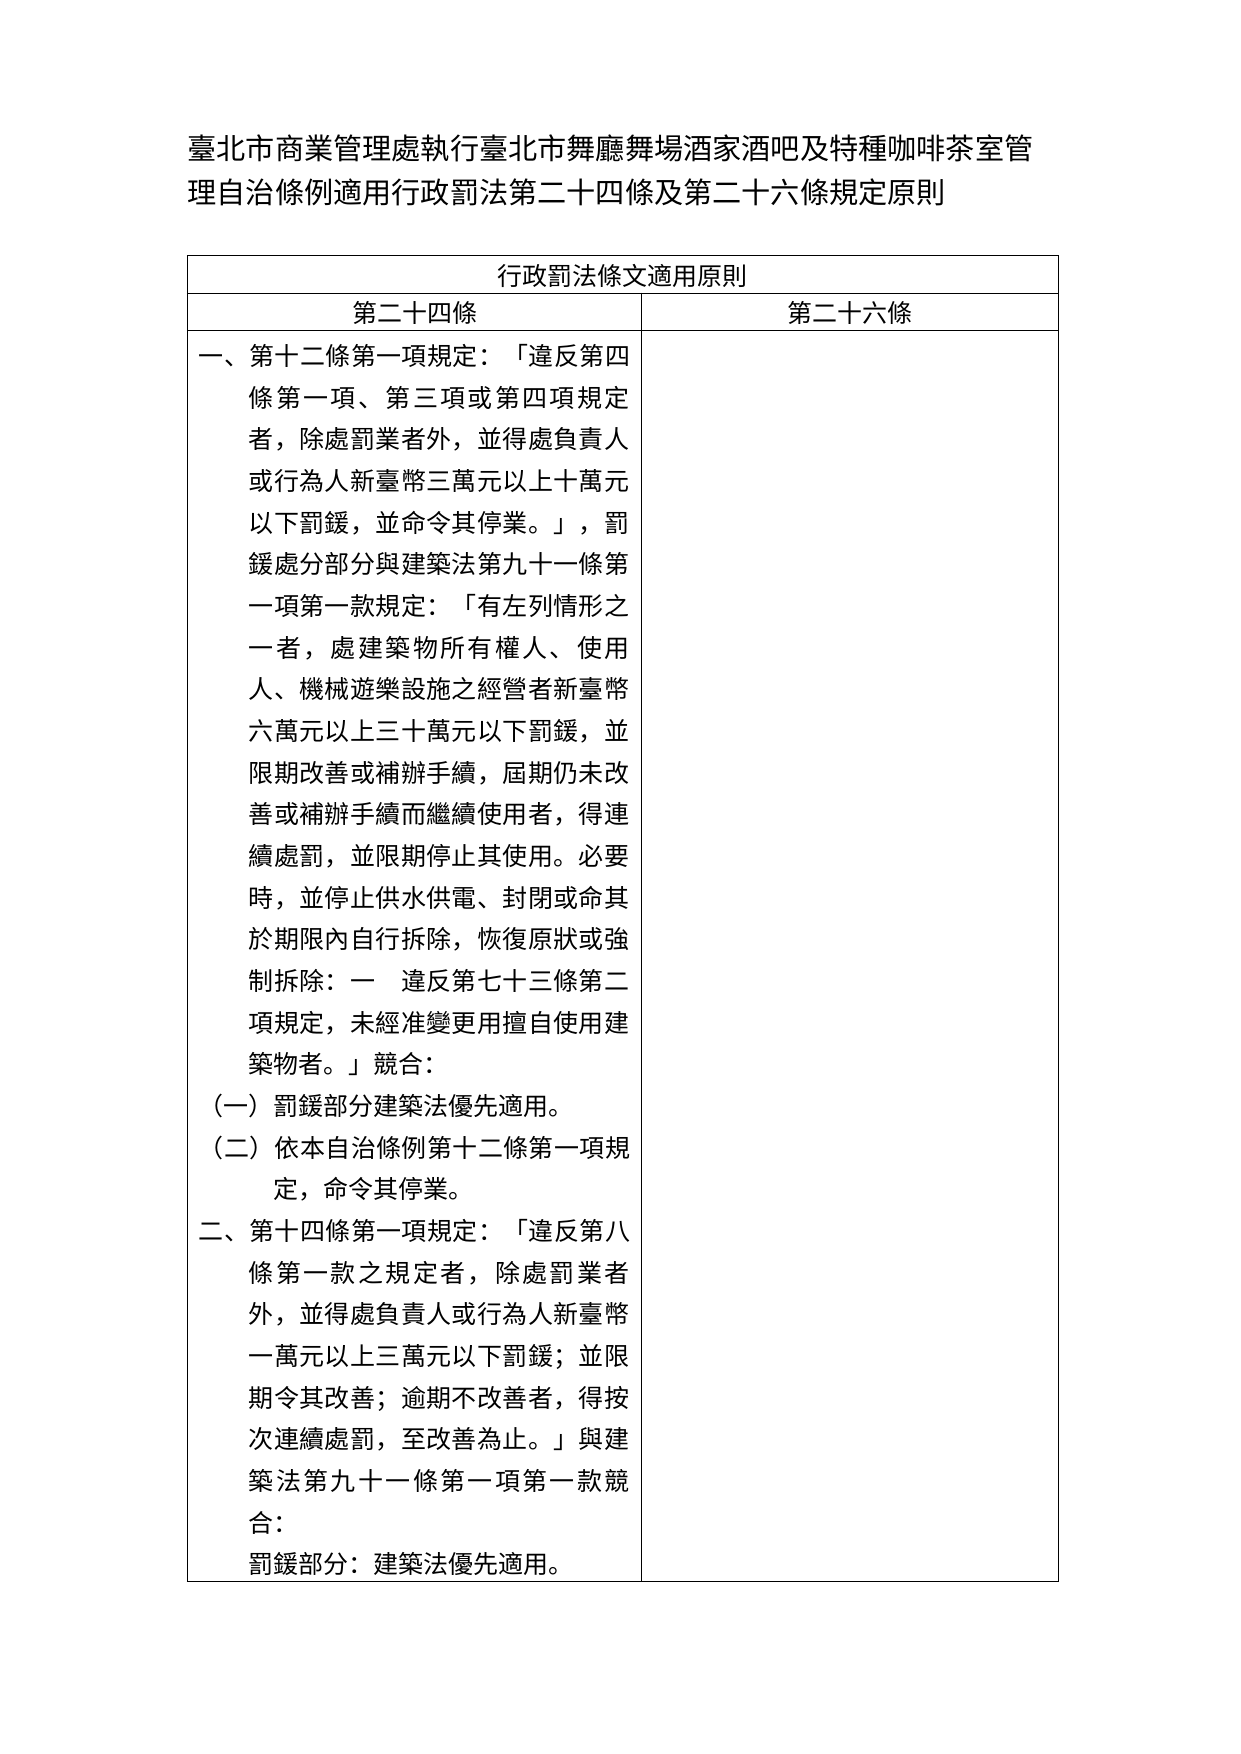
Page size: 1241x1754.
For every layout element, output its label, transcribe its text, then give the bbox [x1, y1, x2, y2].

table_cell 一、第十二條第一項規定：「違反第四條第一項、第三項或第四項規定者，除處罰業者外，並得處負責人或行為人新臺幣三萬元以上十萬元以下罰鍰，並命令其停業。」，罰鍰處分部分與建築法第九十一條第一項第一款規定：「有左列情形之一者，處建築物所有權人、使用人、機械遊樂設施之經營者新臺幣六萬元以上三十萬元以下罰鍰，並限期改善或補辦手續，屆期仍未改善或補辦手續而繼續使用者，得連續處罰，並限期停止其使用。必要時，並停止供水供電、封閉或命其於期限內自行拆除，恢復原狀或強制拆除：一 違反第七十三條第二項規定，未經准變更用擅自使用建築物者。」競合： （一）罰鍰部分建築法優先適用。 （二）依本自治條例第十二條第一項規定，命令其停業。 二、第十四條第一項規定：「違反第八條第一款之規定者，除處罰業者外，並得處負責人或行為人新臺幣一萬元以上三萬元以下罰鍰；並限期令其改善；逾期不改善者，得按次連續處罰，至改善為止。」與建築法第九十一條第一項第一款競合： 罰鍰部分：建築法優先適用。 [188, 331, 641, 1581]
table_header 行政罰法條文適用原則 [188, 256, 1058, 293]
table_cell [642, 331, 1058, 1581]
table_cell 第二十六條 [642, 294, 1058, 330]
text 臺北市商業管理處執行臺北市舞廳舞場酒家酒吧及特種咖啡茶室管理自治條例適用行政罰法第二十四條及第二十六條規定原則 [187, 124, 1053, 212]
table_cell 第二十四條 [188, 294, 641, 330]
